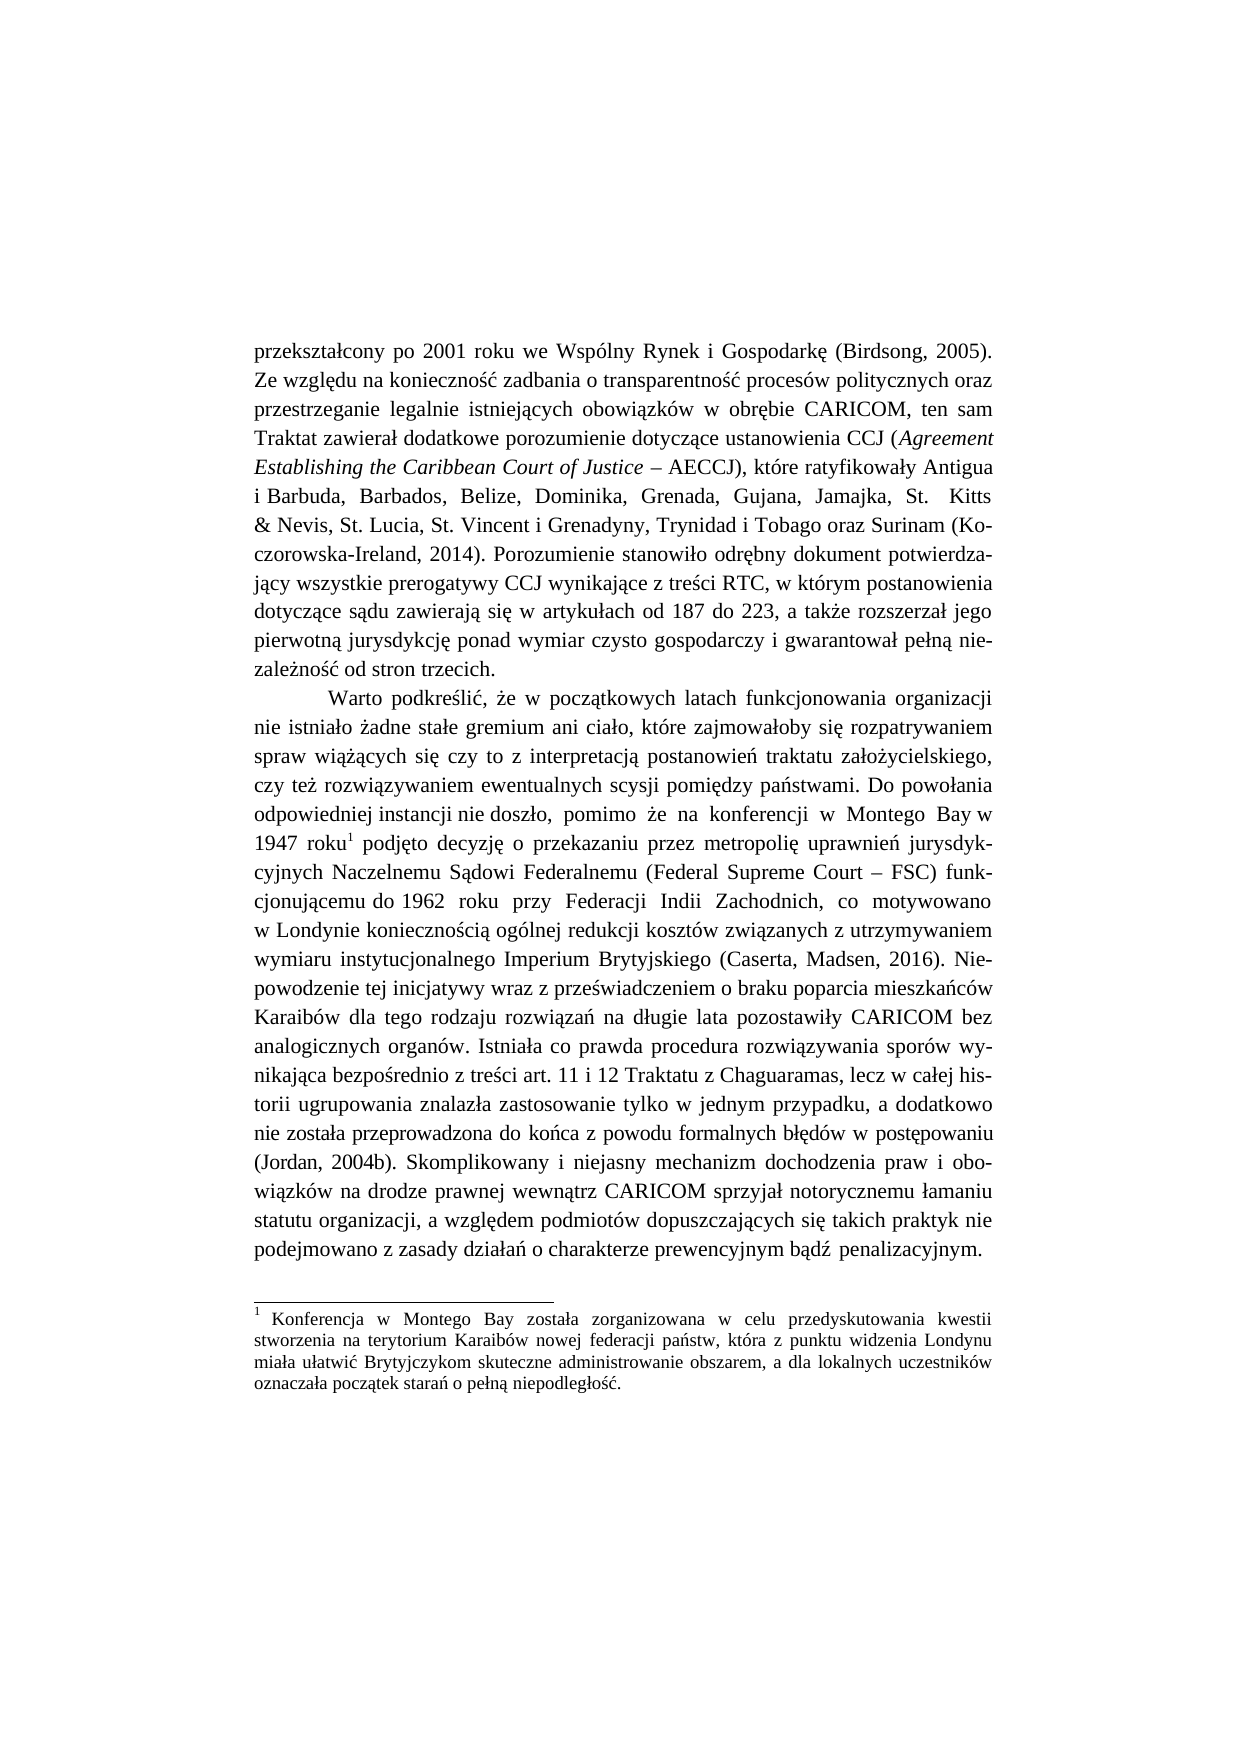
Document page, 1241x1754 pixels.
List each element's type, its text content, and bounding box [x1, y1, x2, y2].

text przekształcony po 2001 roku we Wspólny Rynek i Gospodarkę (Birdsong, 2005). Ze względu na konieczność zadbania o transparentność procesów politycznych oraz przestrzeganie legalnie istniejących obowiązków w obrębie CARICOM, ten sam Traktat zawierał dodatkowe porozumienie dotyczące ustanowienia CCJ (Agreement Establishing the Caribbean Court of Justice – AECCJ), które ratyfikowały Antigua i Barbuda, Barbados, Belize, Dominika, Grenada, Gujana, Jamajka, St. Kitts & Nevis, St. Lucia, St. Vincent i Grenadyny, Trynidad i Tobago oraz Surinam (Ko- czorowska-Ireland, 2014). Porozumienie stanowiło odrębny dokument potwierdza- jący wszystkie prerogatywy CCJ wynikające z treści RTC, w którym postanowienia dotyczące sądu zawierają się w artykułach od 187 do 223, a także rozszerzał jego pierwotną jurysdykcję ponad wymiar czysto gospodarczy i gwarantował pełną nie- zależność od stron trzecich. [254, 338, 994, 682]
text Warto podkreślić, że w początkowych latach funkcjonowania organizacji nie istniało żadne stałe gremium ani ciało, które zajmowałoby się rozpatrywaniem spraw wiążących się czy to z interpretacją postanowień traktatu założycielskiego, czy też rozwiązywaniem ewentualnych scysji pomiędzy państwami. Do powołania odpowiedniej instancji nie doszło, pomimo że na konferencji w Montego Bay w 1947 roku1 podjęto decyzję o przekazaniu przez metropolię uprawnień jurysdyk- cyjnych Naczelnemu Sądowi Federalnemu (Federal Supreme Court – FSC) funk- cjonującemu do 1962 roku przy Federacji Indii Zachodnich, co motywowano w Londynie koniecznością ogólnej redukcji kosztów związanych z utrzymywaniem wymiaru instytucjonalnego Imperium Brytyjskiego (Caserta, Madsen, 2016). Nie- powodzenie tej inicjatywy wraz z przeświadczeniem o braku poparcia mieszkańców Karaibów dla tego rodzaju rozwiązań na długie lata pozostawiły CARICOM bez analogicznych organów. Istniała co prawda procedura rozwiązywania sporów wy- nikająca bezpośrednio z treści art. 11 i 12 Traktatu z Chaguaramas, lecz w całej his- torii ugrupowania znalazła zastosowanie tylko w jednym przypadku, a dodatkowo nie została przeprowadzona do końca z powodu formalnych błędów w postępowaniu (Jordan, 2004b). Skomplikowany i niejasny mechanizm dochodzenia praw i obo- wiązków na drodze prawnej wewnątrz CARICOM sprzyjał notorycznemu łamaniu statutu organizacji, a względem podmiotów dopuszczających się takich praktyk nie podejmowano z zasady działań o charakterze prewencyjnym bądź penalizacyjnym. [254, 685, 994, 1261]
text 1 Konferencja w Montego Bay została zorganizowana w celu przedyskutowania kwestii stworzenia na terytorium Karaibów nowej federacji państw, która z punktu widzenia Londynu miała ułatwić Brytyjczykom skuteczne administrowanie obszarem, a dla lokalnych uczestników oznaczała początek starań o pełną niepodległość. [254, 1304, 993, 1394]
